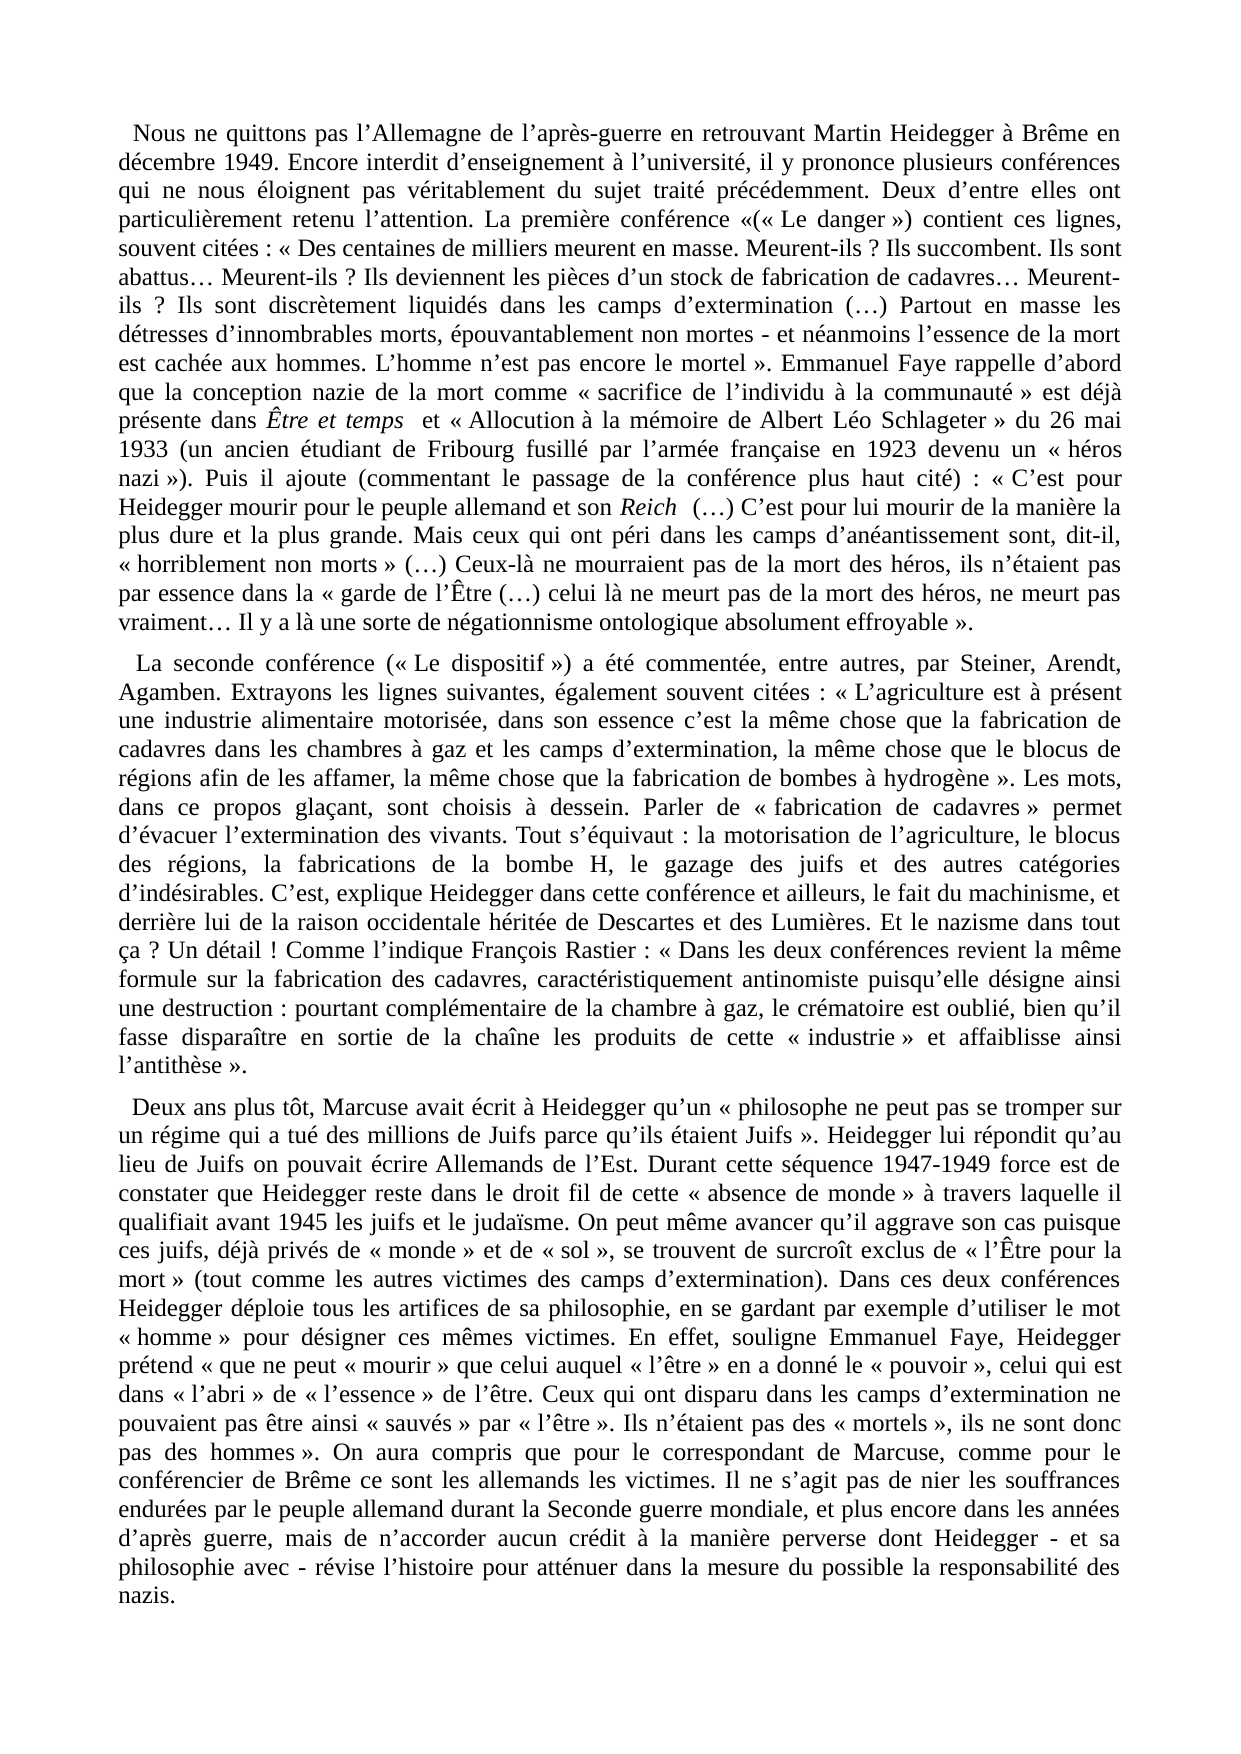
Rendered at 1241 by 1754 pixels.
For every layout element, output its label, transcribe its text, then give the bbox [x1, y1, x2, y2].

text La seconde conférence (« Le dispositif ») a été commentée, entre autres, par Steiner, Arendt, Agamben. Extrayons les lignes suivantes, également souvent citées : « L’agriculture est à présent une industrie alimentaire motorisée, dans son essence c’est la même chose que la fabrication de cadavres dans les chambres à gaz et les camps d’extermination, la même chose que le blocus de régions afin de les affamer, la même chose que la fabrication de bombes à hydrogène ». Les mots, dans ce propos glaçant, sont choisis à dessein. Parler de « fabrication de cadavres » permet d’évacuer l’extermination des vivants. Tout s’équivaut : la motorisation de l’agriculture, le blocus des régions, la fabrications de la bombe H, le gazage des juifs et des autres catégories d’indésirables. C’est, explique Heidegger dans cette conférence et ailleurs, le fait du machinisme, et derrière lui de la raison occidentale héritée de Descartes et des Lumières. Et le nazisme dans tout ça ? Un détail ! Comme l’indique François Rastier : « Dans les deux conférences revient la même formule sur la fabrication des cadavres, caractéristiquement antinomiste puisqu’elle désigne ainsi une destruction : pourtant complémentaire de la chambre à gaz, le crématoire est oublié, bien qu’il fasse disparaître en sortie de la chaîne les produits de cette « industrie » et affaiblisse ainsi l’antithèse ». [118, 648, 1122, 1079]
text Nous ne quittons pas l’Allemagne de l’après-guerre en retrouvant Martin Heidegger à Brême en décembre 1949. Encore interdit d’enseignement à l’université, il y prononce plusieurs conférences qui ne nous éloignent pas véritablement du sujet traité précédemment. Deux d’entre elles ont particulièrement retenu l’attention. La première conférence «(« Le danger ») contient ces lignes, souvent citées : « Des centaines de milliers meurent en masse. Meurent-ils ? Ils succombent. Ils sont abattus… Meurent-ils ? Ils deviennent les pièces d’un stock de fabrication de cadavres… Meurent-ils ? Ils sont discrètement liquidés dans les camps d’extermination (…) Partout en masse les détresses d’innombrables morts, épouvantablement non mortes - et néanmoins l’essence de la mort est cachée aux hommes. L’homme n’est pas encore le mortel ». Emmanuel Faye rappelle d’abord que la conception nazie de la mort comme « sacrifice de l’individu à la communauté » est déjà présente dans Être et temps et « Allocution à la mémoire de Albert Léo Schlageter » du 26 mai 1933 (un ancien étudiant de Fribourg fusillé par l’armée française en 1923 devenu un « héros nazi »). Puis il ajoute (commentant le passage de la conférence plus haut cité) : « C’est pour Heidegger mourir pour le peuple allemand et son Reich (…) C’est pour lui mourir de la manière la plus dure et la plus grande. Mais ceux qui ont péri dans les camps d’anéantissement sont, dit-il, « horriblement non morts » (…) Ceux-là ne mourraient pas de la mort des héros, ils n’étaient pas par essence dans la « garde de l’Être (…) celui là ne meurt pas de la mort des héros, ne meurt pas vraiment… Il y a là une sorte de négationnisme ontologique absolument effroyable ». [118, 118, 1122, 636]
text Deux ans plus tôt, Marcuse avait écrit à Heidegger qu’un « philosophe ne peut pas se tromper sur un régime qui a tué des millions de Juifs parce qu’ils étaient Juifs ». Heidegger lui répondit qu’au lieu de Juifs on pouvait écrire Allemands de l’Est. Durant cette séquence 1947-1949 force est de constater que Heidegger reste dans le droit fil de cette « absence de monde » à travers laquelle il qualifiait avant 1945 les juifs et le judaïsme. On peut même avancer qu’il aggrave son cas puisque ces juifs, déjà privés de « monde » et de « sol », se trouvent de surcroît exclus de « l’Être pour la mort » (tout comme les autres victimes des camps d’extermination). Dans ces deux conférences Heidegger déploie tous les artifices de sa philosophie, en se gardant par exemple d’utiliser le mot « homme » pour désigner ces mêmes victimes. En effet, souligne Emmanuel Faye, Heidegger prétend « que ne peut « mourir » que celui auquel « l’être » en a donné le « pouvoir », celui qui est dans « l’abri » de « l’essence » de l’être. Ceux qui ont disparu dans les camps d’extermination ne pouvaient pas être ainsi « sauvés » par « l’être ». Ils n’étaient pas des « mortels », ils ne sont donc pas des hommes ». On aura compris que pour le correspondant de Marcuse, comme pour le conférencier de Brême ce sont les allemands les victimes. Il ne s’agit pas de nier les souffrances endurées par le peuple allemand durant la Seconde guerre mondiale, et plus encore dans les années d’après guerre, mais de n’accorder aucun crédit à la manière perverse dont Heidegger - et sa philosophie avec - révise l’histoire pour atténuer dans la mesure du possible la responsabilité des nazis. [118, 1092, 1122, 1609]
